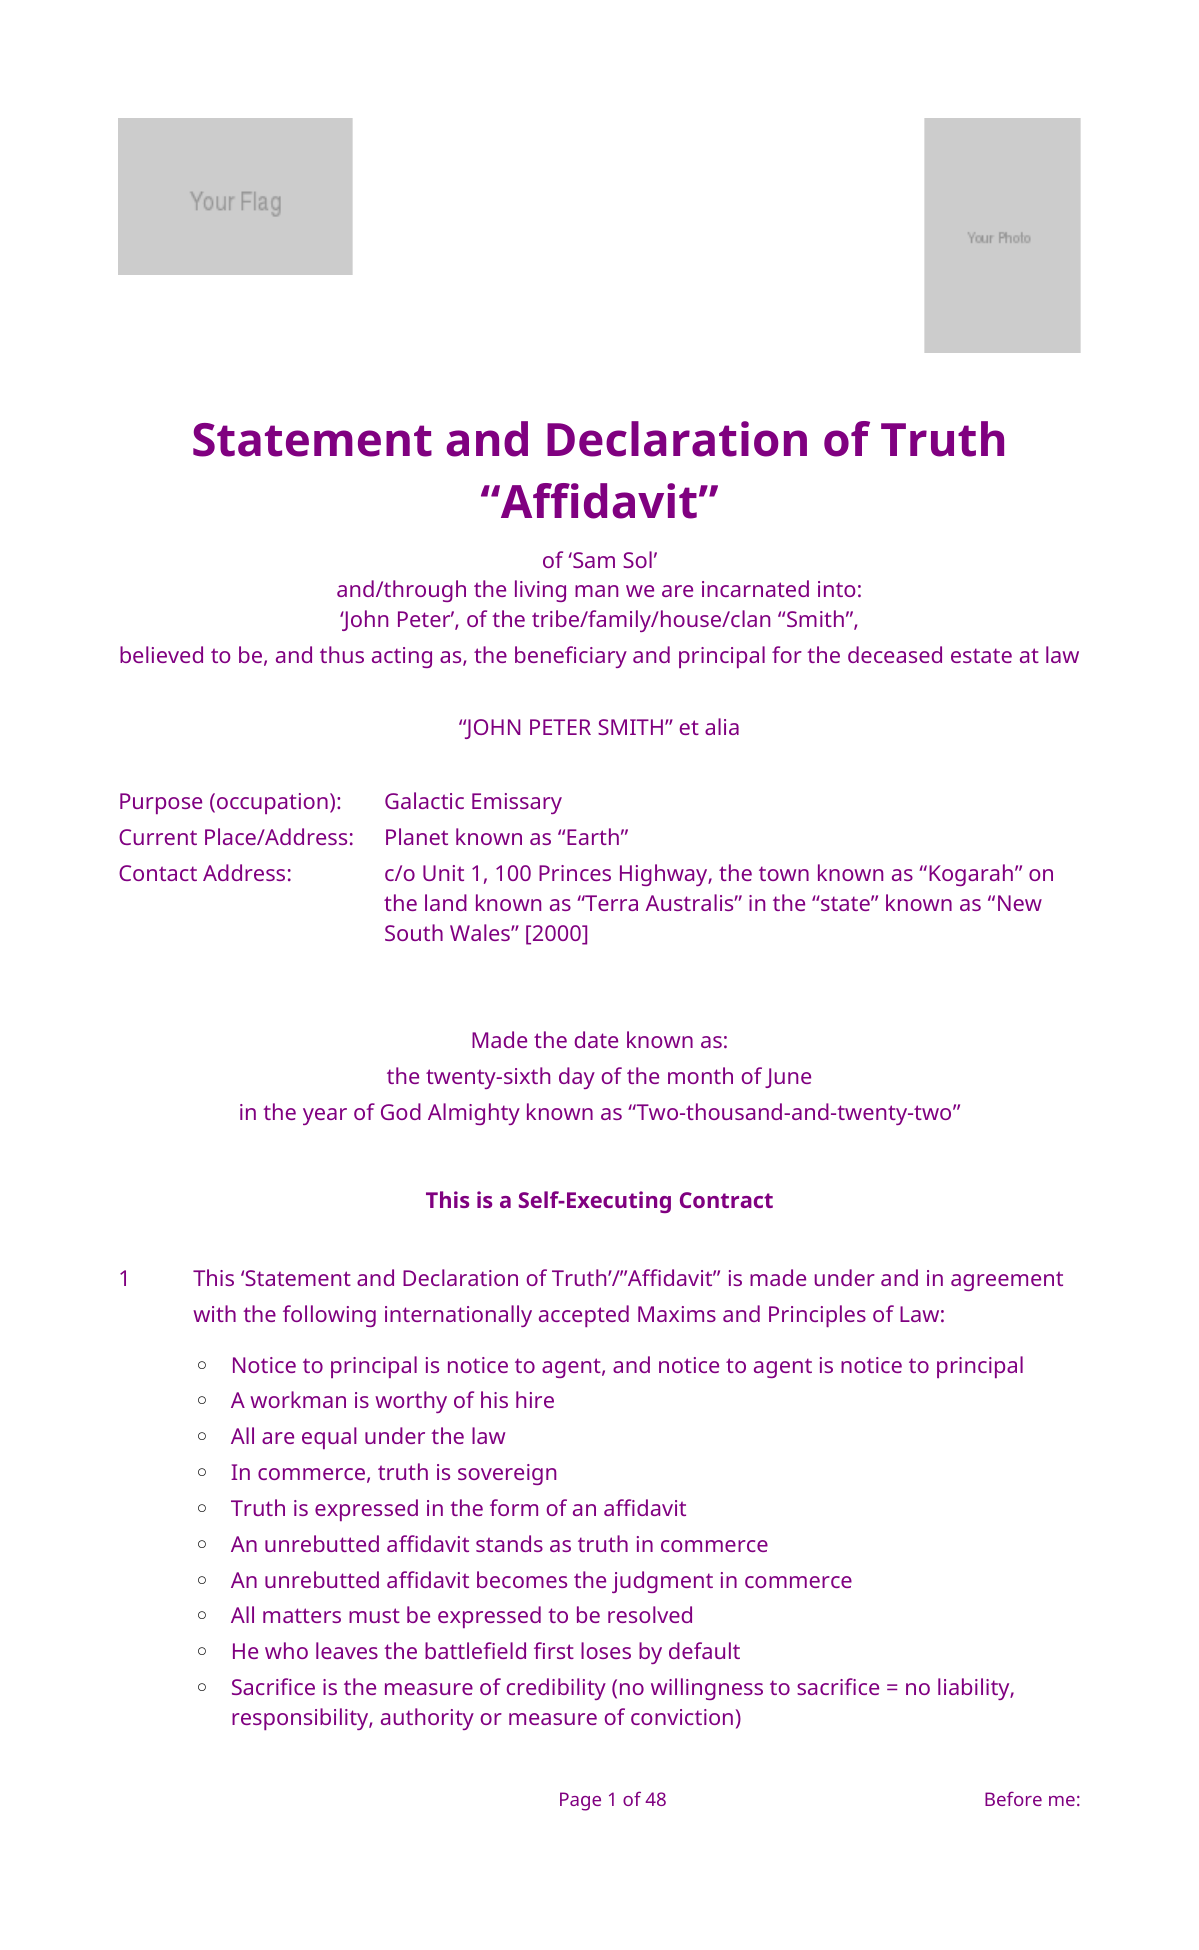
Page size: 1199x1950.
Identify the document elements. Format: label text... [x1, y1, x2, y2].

text Current Place/Address: Planet known as “Earth” [118, 822, 1081, 852]
list Truth is expressed in the form of an affidavit [193, 1493, 1081, 1523]
list Sacrifice is the measure of credibility (no willingness to sacrifice = no liability, responsibility, authority or measure of conviction) [193, 1672, 1081, 1732]
list All matters must be expressed to be resolved [193, 1601, 1081, 1630]
text the twenty-sixth day of the month of June [118, 1061, 1081, 1091]
list Notice to principal is notice to agent, and notice to agent is notice to principal [193, 1350, 1081, 1379]
text ‘John Peter’, of the tribe/family/house/clan “Smith”, believed to be, and thus acting as, the beneficiary and principal for the deceased estate at law “John Peter Smith” et alia [118, 604, 1081, 741]
list In commerce, truth is sovereign [193, 1457, 1081, 1487]
subtitle Statement and Declaration of Truth “Affidavit” [118, 407, 1081, 532]
list All are equal under the law [193, 1421, 1081, 1451]
text Contact Address: c/o Unit 1, 100 Princes Highway, the town known as “Kogarah” on the land known as “Terra Australis” in the “state” known as “New South Wales” [2000] [118, 858, 1081, 947]
text in the year of God Almighty known as “Two-thousand-and-twenty-two” [118, 1097, 1081, 1126]
subtitle This is a Self-Executing Contract [118, 1185, 1081, 1215]
list An unrebutted affidavit stands as truth in commerce [193, 1529, 1081, 1559]
text of ‘Sam Sol’ [118, 545, 1081, 574]
picture [924, 118, 1081, 353]
list He who leaves the battlefield first loses by default [193, 1636, 1081, 1666]
text Made the date known as: [118, 1025, 1081, 1055]
list An unrebutted affidavit becomes the judgment in commerce [193, 1565, 1081, 1594]
list This ‘Statement and Declaration of Truth’/”Affidavit” is made under and in agreement with the following internationally accepted Maxims and Principles of Law: [118, 1263, 1081, 1329]
text and/through the living man we are incarnated into: [118, 574, 1081, 604]
text Purpose (occupation): Galactic Emissary [118, 786, 1081, 816]
picture [118, 118, 353, 275]
list A workman is worthy of his hire [193, 1386, 1081, 1415]
